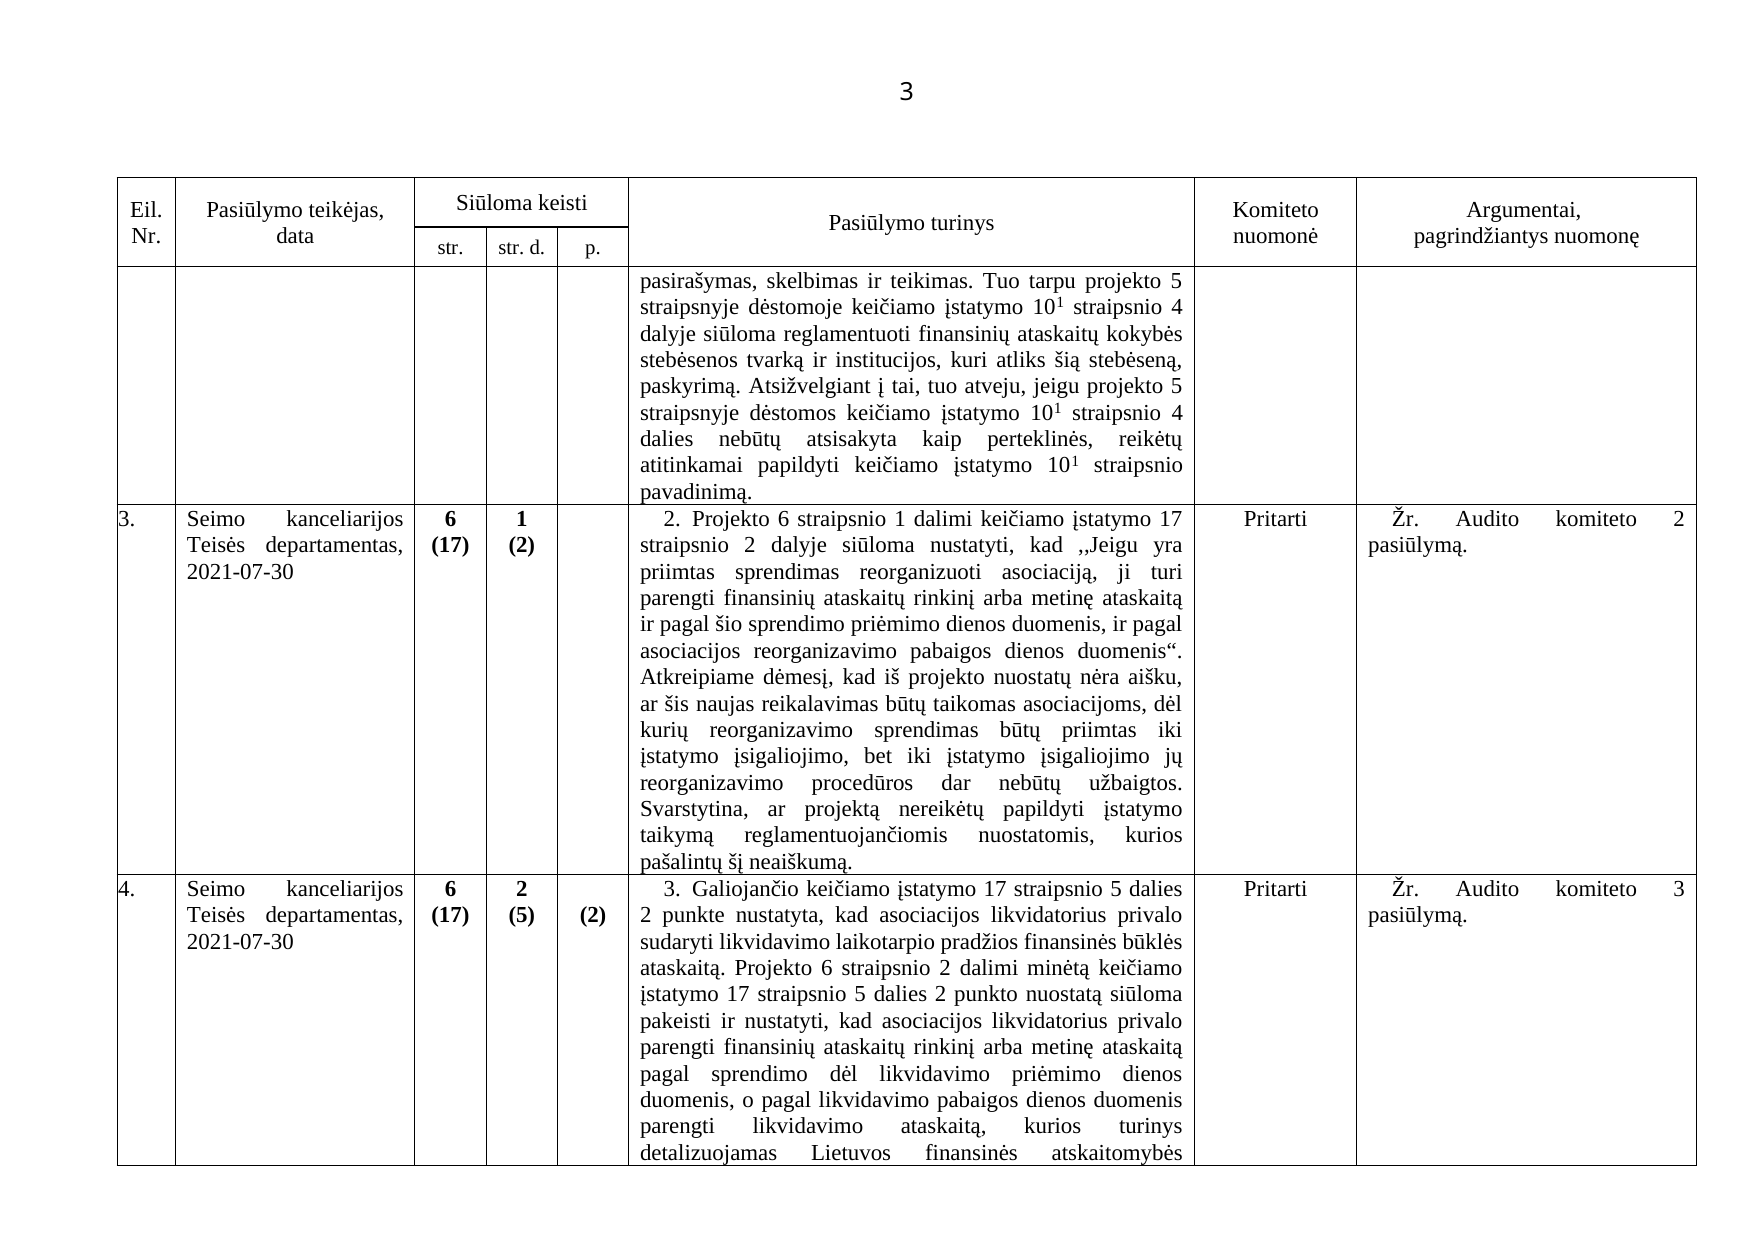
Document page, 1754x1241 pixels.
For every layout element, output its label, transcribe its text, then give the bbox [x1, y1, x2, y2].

table_cell str. d. [487, 228, 557, 266]
table_header Eil. Nr. [118, 178, 175, 266]
table_cell 1 (2) [487, 505, 557, 874]
table_header Komiteto nuomonė [1195, 178, 1356, 266]
table_header Pasiūlymo turinys [629, 178, 1194, 266]
table_cell p. [558, 228, 628, 266]
table_cell 2 (5) [487, 875, 557, 1165]
table_cell 6 (17) [415, 505, 486, 874]
table_cell 3. Galiojančio keičiamo įstatymo 17 straipsnio 5 dalies 2 punkte nustatyta, kad asociacijos likvidatorius privalo sudaryti likvidavimo laikotarpio pradžios finansinės būklės ataskaitą. Projekto 6 straipsnio 2 dalimi minėtą keičiamo įstatymo 17 straipsnio 5 dalies 2 punkto nuostatą siūloma pakeisti ir nustatyti, kad asociacijos likvidatorius privalo parengti finansinių ataskaitų rinkinį arba metinę ataskaitą pagal sprendimo dėl likvidavimo priėmimo dienos duomenis, o pagal likvidavimo pabaigos dienos duomenis parengti likvidavimo ataskaitą, kurios turinys detalizuojamas Lietuvos finansinės atskaitomybės [629, 875, 1194, 1165]
table_cell [118, 267, 175, 504]
table_cell [487, 267, 557, 504]
table_cell Žr. Audito komiteto 2 pasiūlymą. [1357, 505, 1696, 874]
table_cell Žr. Audito komiteto 3 pasiūlymą. [1357, 875, 1696, 1165]
table_cell [558, 505, 628, 874]
table_cell Pritarti [1195, 505, 1356, 874]
table_cell [176, 267, 414, 504]
table_header Argumentai, pagrindžiantys nuomonę [1357, 178, 1696, 266]
table_cell str. [415, 228, 486, 266]
table_cell 6 (17) [415, 875, 486, 1165]
table_cell Seimo kanceliarijos Teisės departamentas, 2021-07-30 [176, 505, 414, 874]
table_header Siūloma keisti [415, 178, 628, 226]
table_cell [1195, 267, 1356, 504]
table_cell [118, 505, 175, 874]
table_cell (2) [558, 875, 628, 1165]
table_cell 2. Projekto 6 straipsnio 1 dalimi keičiamo įstatymo 17 straipsnio 2 dalyje siūloma nustatyti, kad ,,Jeigu yra priimtas sprendimas reorganizuoti asociaciją, ji turi parengti finansinių ataskaitų rinkinį arba metinę ataskaitą ir pagal šio sprendimo priėmimo dienos duomenis, ir pagal asociacijos reorganizavimo pabaigos dienos duomenis“. Atkreipiame dėmesį, kad iš projekto nuostatų nėra aišku, ar šis naujas reikalavimas būtų taikomas asociacijoms, dėl kurių reorganizavimo sprendimas būtų priimtas iki įstatymo įsigaliojimo, bet iki įstatymo įsigaliojimo jų reorganizavimo procedūros dar nebūtų užbaigtos. Svarstytina, ar projektą nereikėtų papildyti įstatymo taikymą reglamentuojančiomis nuostatomis, kurios pašalintų šį neaiškumą. [629, 505, 1194, 874]
table_cell Pritarti [1195, 875, 1356, 1165]
table_cell [415, 267, 486, 504]
table_cell pasirašymas, skelbimas ir teikimas. Tuo tarpu projekto 5 straipsnyje dėstomoje keičiamo įstatymo 101 straipsnio 4 dalyje siūloma reglamentuoti finansinių ataskaitų kokybės stebėsenos tvarką ir institucijos, kuri atliks šią stebėseną, paskyrimą. Atsižvelgiant į tai, tuo atveju, jeigu projekto 5 straipsnyje dėstomos keičiamo įstatymo 101 straipsnio 4 dalies nebūtų atsisakyta kaip perteklinės, reikėtų atitinkamai papildyti keičiamo įstatymo 101 straipsnio pavadinimą. [629, 267, 1194, 504]
table_cell [558, 267, 628, 504]
table_cell [1357, 267, 1696, 504]
table_header Pasiūlymo teikėjas, data [176, 178, 414, 266]
table_cell [118, 875, 175, 1165]
table_cell Seimo kanceliarijos Teisės departamentas, 2021-07-30 [176, 875, 414, 1165]
